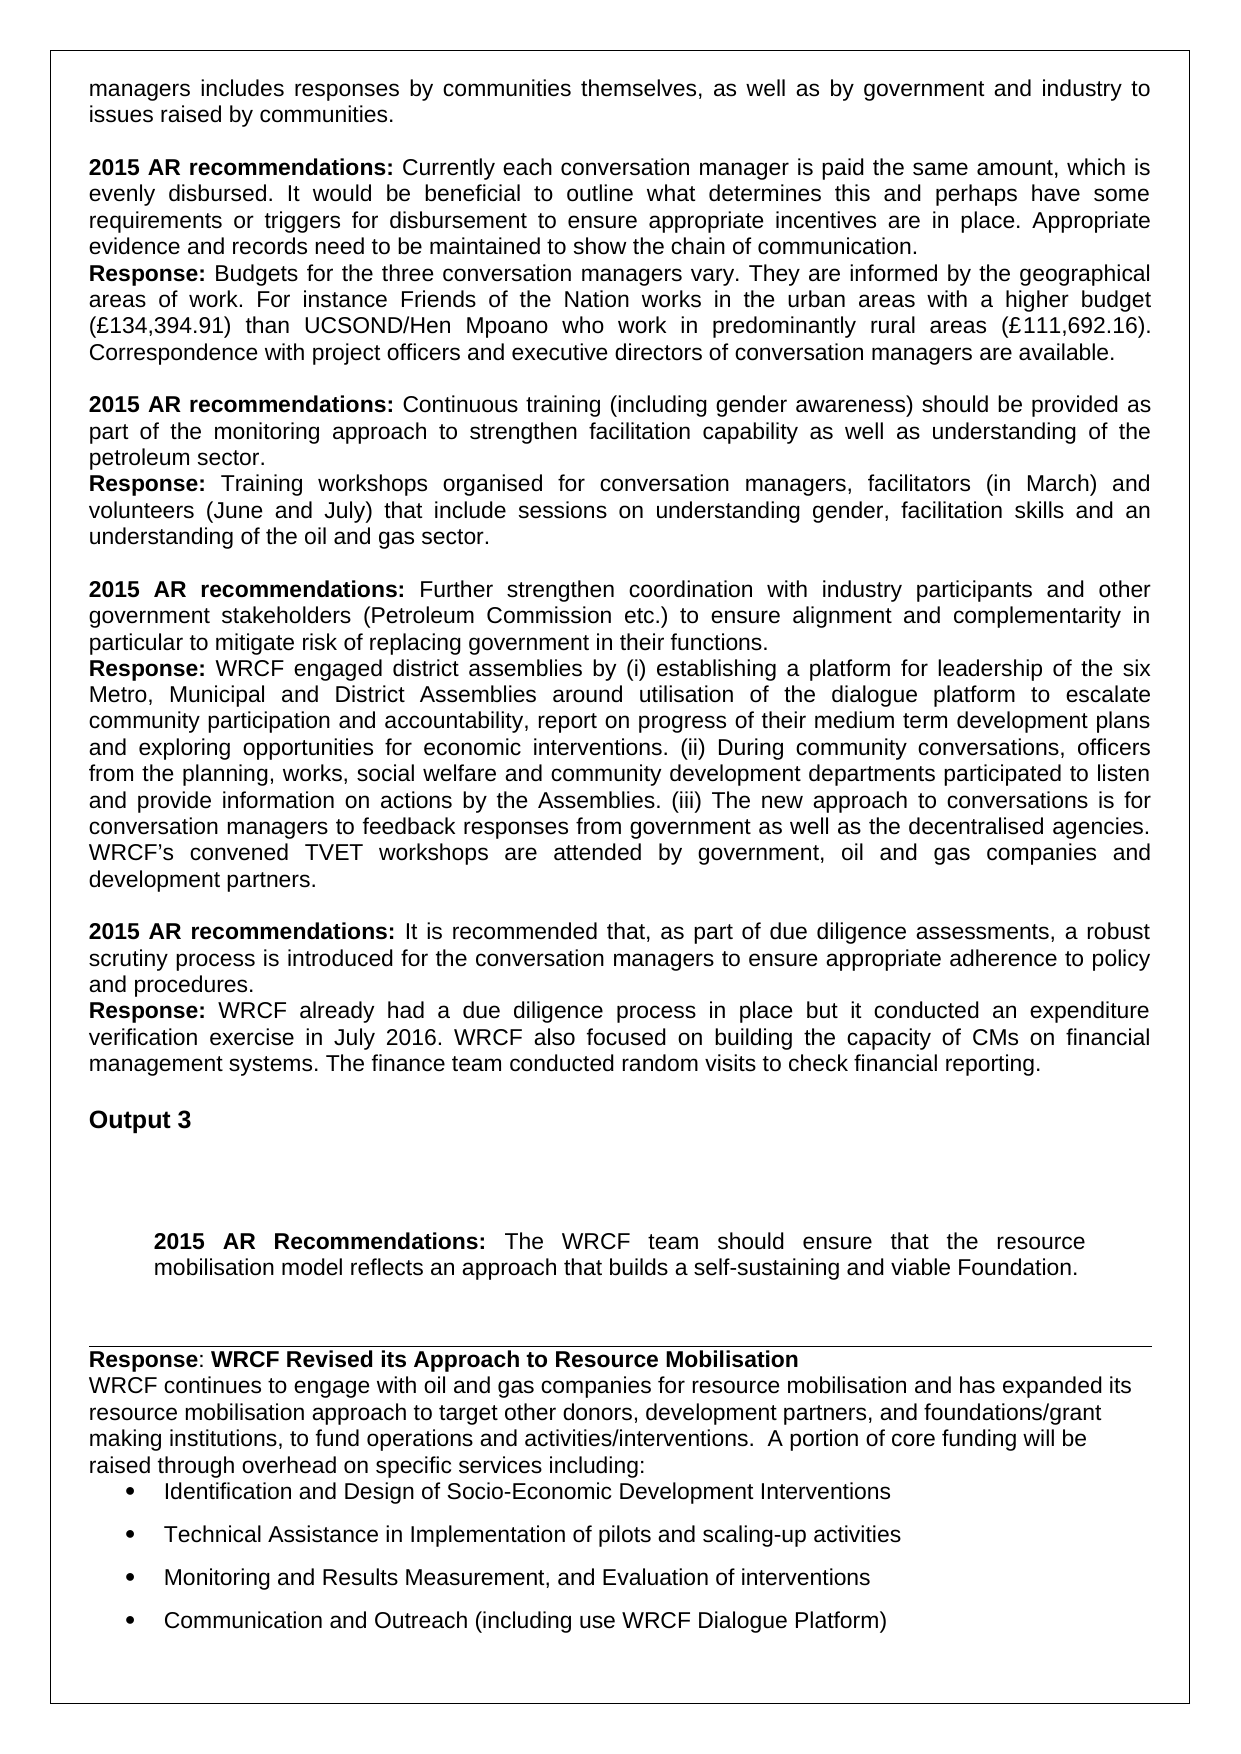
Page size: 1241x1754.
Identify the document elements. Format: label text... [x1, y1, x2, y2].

list Communication and Outreach (including use WRCF Dialogue Platform) [126, 1607, 1152, 1633]
text 2015 AR recommendations: Further strengthen coordination with industry participants and other government stakeholders (Petroleum Commission etc.) to ensure alignment and complementarity in particular to mitigate risk of replacing government in their functions. [89, 576, 1152, 655]
list Identification and Design of Socio-Economic Development Interventions [126, 1478, 1152, 1504]
text Response: WRCF engaged district assemblies by (i) establishing a platform for leadership of the six Metro, Municipal and District Assemblies around utilisation of the dialogue platform to escalate community participation and accountability, report on progress of their medium term development plans and exploring opportunities for economic interventions. (ii) During community conversations, officers from the planning, works, social welfare and community development departments participated to listen and provide information on actions by the Assemblies. (iii) The new approach to conversations is for conversation managers to feedback responses from government as well as the decentralised agencies. WRCF’s convened TVET workshops are attended by government, oil and gas companies and development partners. [89, 655, 1152, 892]
list Technical Assistance in Implementation of pilots and scaling-up activities [126, 1521, 1152, 1547]
text 2015 AR recommendations: Continuous training (including gender awareness) should be provided as part of the monitoring approach to strengthen facilitation capability as well as understanding of the petroleum sector. [89, 391, 1152, 470]
text Output 3 [89, 1105, 1152, 1134]
text Response: WRCF already had a due diligence process in place but it conducted an expenditure verification exercise in July 2016. WRCF also focused on building the capacity of CMs on financial management systems. The finance team conducted random visits to check financial reporting. [89, 997, 1152, 1076]
text Response: Budgets for the three conversation managers vary. They are informed by the geographical areas of work. For instance Friends of the Nation works in the urban areas with a higher budget (£134,394.91) than UCSOND/Hen Mpoano who work in predominantly rural areas (£111,692.16). Correspondence with project officers and executive directors of conversation managers are available. [89, 259, 1152, 365]
text managers includes responses by communities themselves, as well as by government and industry to issues raised by communities. [89, 75, 1152, 128]
text Response: WRCF Revised its Approach to Resource Mobilisation [89, 1346, 1152, 1372]
text 2015 AR recommendations: It is recommended that, as part of due diligence assessments, a robust scrutiny process is introduced for the conversation managers to ensure appropriate adherence to policy and procedures. [89, 918, 1152, 997]
text 2015 AR Recommendations: The WRCF team should ensure that the resource mobilisation model reflects an approach that builds a self-sustaining and viable Foundation. [90, 1164, 1151, 1345]
text WRCF continues to engage with oil and gas companies for resource mobilisation and has expanded its resource mobilisation approach to target other donors, development partners, and foundations/grant making institutions, to fund operations and activities/interventions. A portion of core funding will be raised through overhead on specific services including: [89, 1372, 1152, 1478]
text Response: Training workshops organised for conversation managers, facilitators (in March) and volunteers (June and July) that include sessions on understanding gender, facilitation skills and an understanding of the oil and gas sector. [89, 470, 1152, 549]
list Monitoring and Results Measurement, and Evaluation of interventions [126, 1564, 1152, 1590]
text 2015 AR recommendations: Currently each conversation manager is paid the same amount, which is evenly disbursed. It would be beneficial to outline what determines this and perhaps have some requirements or triggers for disbursement to ensure appropriate incentives are in place. Appropriate evidence and records need to be maintained to show the chain of communication. [89, 154, 1152, 259]
